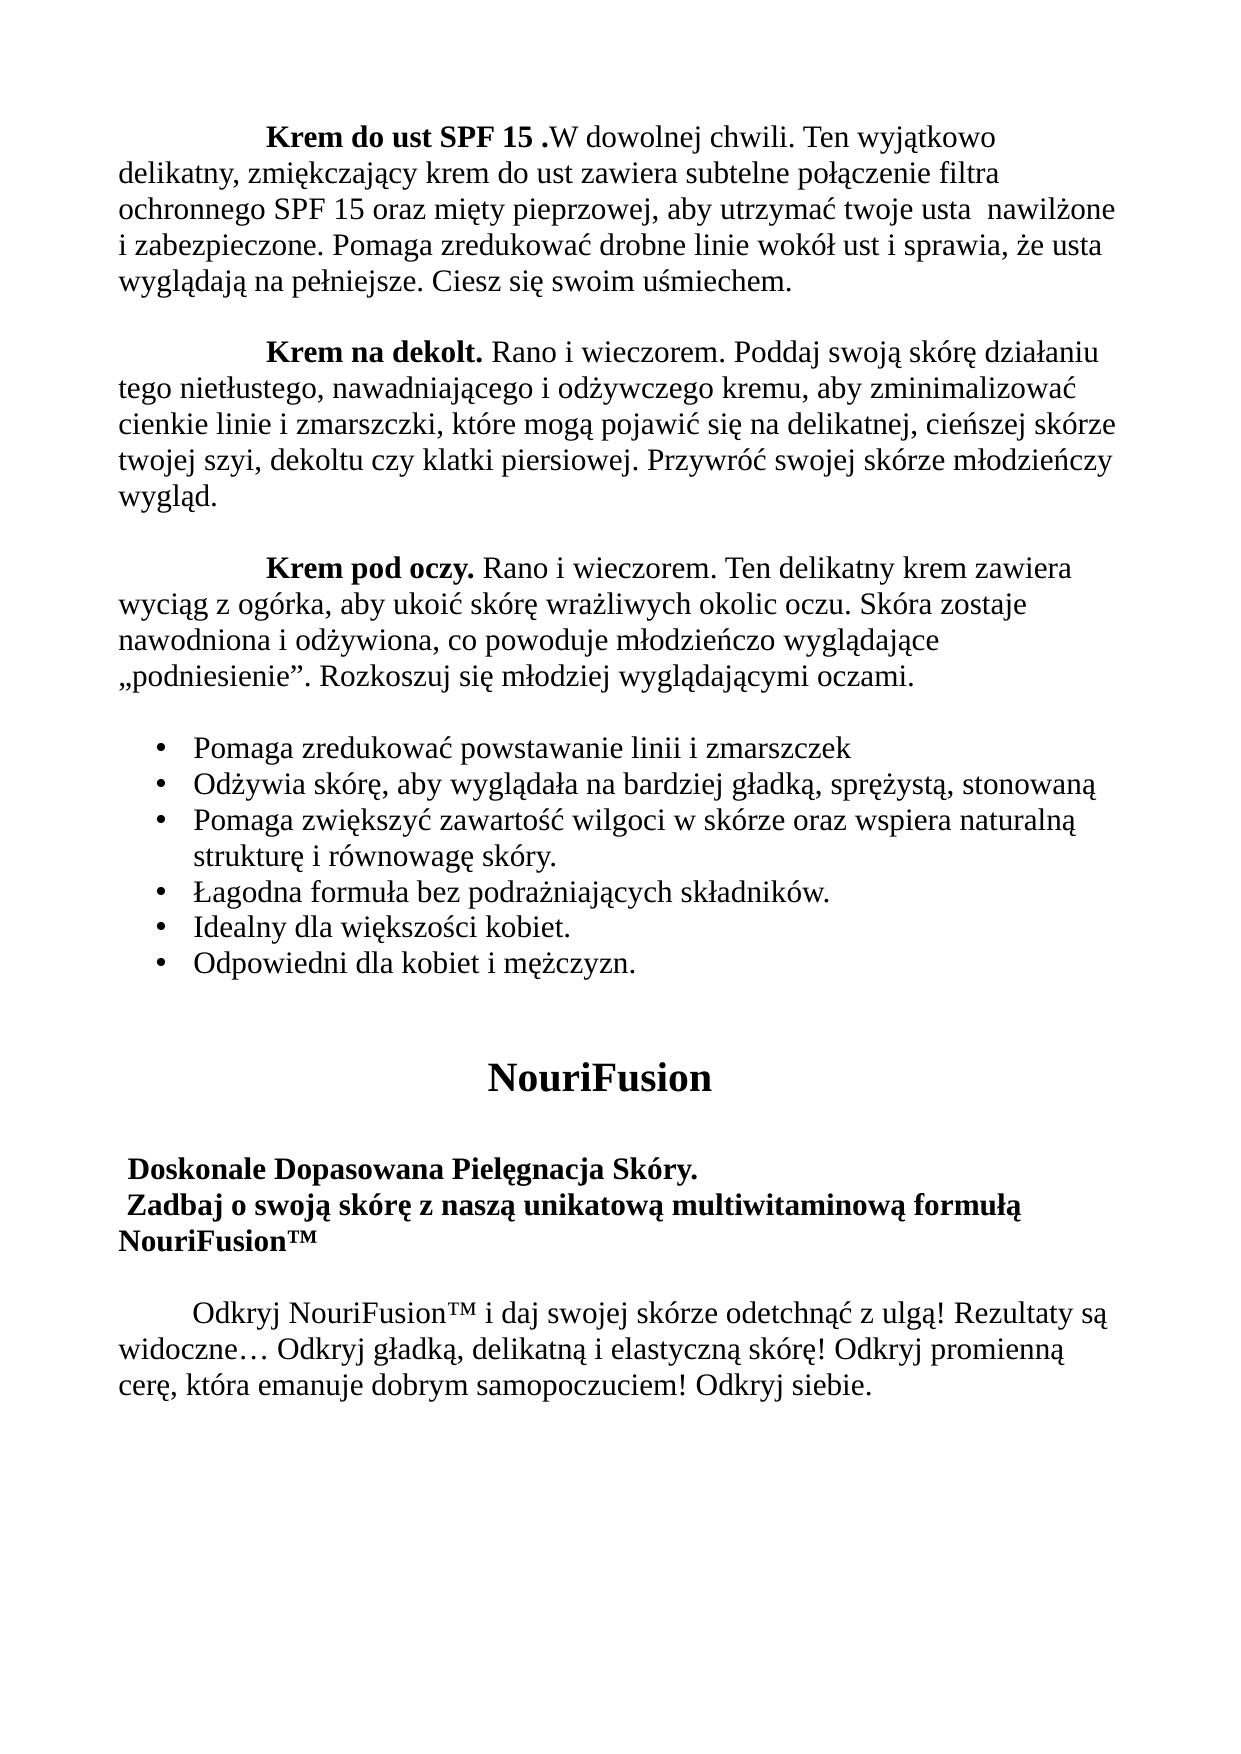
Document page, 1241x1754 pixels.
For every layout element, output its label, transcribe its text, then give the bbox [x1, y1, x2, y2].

list Pomaga zwiększyć zawartość wilgoci w skórze oraz wspiera naturalną strukturę i równowagę skóry. [156, 801, 1122, 873]
list Odpowiedni dla kobiet i mężczyzn. [156, 945, 1122, 981]
text Doskonale Dopasowana Pielęgnacja Skóry. Zadbaj o swoją skórę z naszą unikatową multiwitaminową formułą NouriFusion™ Odkryj NouriFusion™ i daj swojej skórze odetchnąć z ulgą! Rezultaty są widoczne… Odkryj gładką, delikatną i elastyczną skórę! Odkryj promienną cerę, która emanuje dobrym samopoczuciem! Odkryj siebie. [118, 1148, 1122, 1402]
list Odżywia skórę, aby wyglądała na bardziej gładką, sprężystą, stonowaną [156, 765, 1122, 801]
text NouriFusion [118, 1052, 1122, 1100]
list Łagodna formuła bez podrażniających składników. [156, 873, 1122, 909]
list Pomaga zredukować powstawanie linii i zmarszczek [156, 729, 1122, 765]
list Idealny dla większości kobiet. [156, 909, 1122, 945]
text Krem pod oczy. Rano i wieczorem. Ten delikatny krem zawiera wyciąg z ogórka, aby ukoić skórę wrażliwych okolic oczu. Skóra zostaje nawodniona i odżywiona, co powoduje młodzieńczo wyglądające „podniesienie”. Rozkoszuj się młodziej wyglądającymi oczami. [118, 549, 1122, 693]
text Krem na dekolt. Rano i wieczorem. Poddaj swoją skórę działaniu tego nietłustego, nawadniającego i odżywczego kremu, aby zminimalizować cienkie linie i zmarszczki, które mogą pojawić się na delikatnej, cieńszej skórze twojej szyi, dekoltu czy klatki piersiowej. Przywróć swojej skórze młodzieńczy wygląd. [118, 334, 1122, 513]
text Krem do ust SPF 15 .W dowolnej chwili. Ten wyjątkowo delikatny, zmiękczający krem do ust zawiera subtelne połączenie filtra ochronnego SPF 15 oraz mięty pieprzowej, aby utrzymać twoje usta nawilżone i zabezpieczone. Pomaga zredukować drobne linie wokół ust i sprawia, że usta wyglądają na pełniejsze. Ciesz się swoim uśmiechem. [118, 118, 1122, 298]
